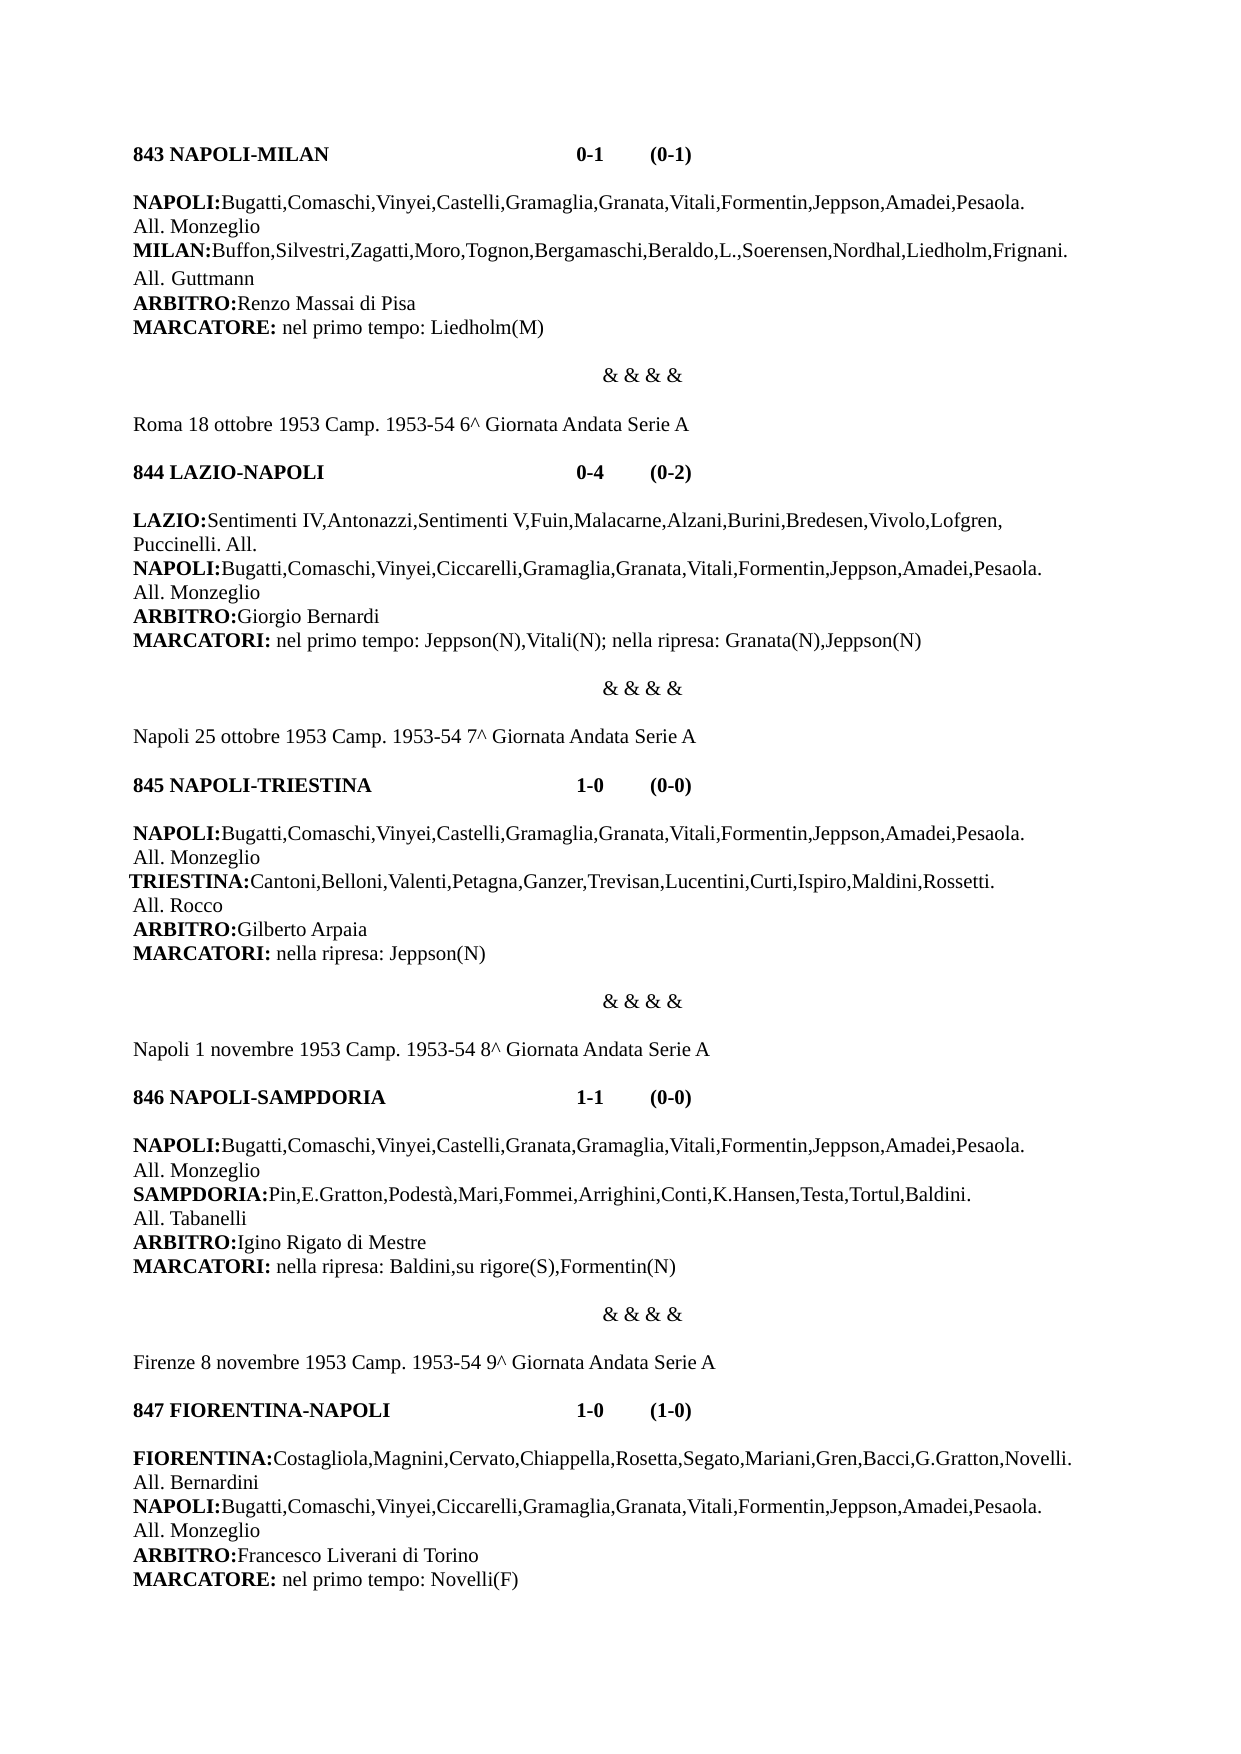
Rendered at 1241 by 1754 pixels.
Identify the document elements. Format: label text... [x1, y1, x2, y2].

text ARBITRO:Giorgio Bernardi [133, 604, 1152, 628]
text FIORENTINA:Costagliola,Magnini,Cervato,Chiappella,Rosetta,Segato,Mariani,Gren,Bacci,G.Gratton,Novelli. [133, 1446, 1152, 1470]
text MARCATORE: nel primo tempo: Liedholm(M) [133, 315, 1152, 339]
text 845 NAPOLI-TRIESTINA 1-0 (0-0) [133, 772, 1152, 797]
text LAZIO:Sentimenti IV,Antonazzi,Sentimenti V,Fuin,Malacarne,Alzani,Burini,Bredesen,Vivolo,Lofgren, [133, 508, 1152, 532]
text Napoli 1 novembre 1953 Camp. 1953-54 8^ Giornata Andata Serie A [133, 1037, 1152, 1061]
text All. Monzeglio [133, 214, 1152, 238]
text Roma 18 ottobre 1953 Camp. 1953-54 6^ Giornata Andata Serie A [133, 412, 1152, 436]
text 843 NAPOLI-MILAN 0-1 (0-1) [133, 142, 1152, 166]
text NAPOLI:Bugatti,Comaschi,Vinyei,Castelli,Gramaglia,Granata,Vitali,Formentin,Jeppson,Amadei,Pesaola. [133, 821, 1152, 845]
text NAPOLI:Bugatti,Comaschi,Vinyei,Ciccarelli,Gramaglia,Granata,Vitali,Formentin,Jeppson,Amadei,Pesaola. [133, 1494, 1152, 1518]
text NAPOLI:Bugatti,Comaschi,Vinyei,Ciccarelli,Gramaglia,Granata,Vitali,Formentin,Jeppson,Amadei,Pesaola. [133, 556, 1152, 580]
text All. Tabanelli [133, 1206, 1152, 1230]
text Firenze 8 novembre 1953 Camp. 1953-54 9^ Giornata Andata Serie A [133, 1350, 1152, 1374]
text ARBITRO:Francesco Liverani di Torino [133, 1542, 1152, 1567]
text All. Guttmann [133, 262, 1152, 291]
text NAPOLI:Bugatti,Comaschi,Vinyei,Castelli,Granata,Gramaglia,Vitali,Formentin,Jeppson,Amadei,Pesaola. [133, 1133, 1152, 1157]
text All. Monzeglio [133, 1518, 1152, 1542]
text 847 FIORENTINA-NAPOLI 1-0 (1-0) [133, 1398, 1152, 1422]
text & & & & [133, 363, 1152, 387]
text ARBITRO:Renzo Massai di Pisa [133, 291, 1152, 315]
text All. Monzeglio [133, 1157, 1152, 1182]
text NAPOLI:Bugatti,Comaschi,Vinyei,Castelli,Gramaglia,Granata,Vitali,Formentin,Jeppson,Amadei,Pesaola. [133, 190, 1152, 214]
text All. Rocco [118, 893, 1152, 917]
text ARBITRO:Gilberto Arpaia [133, 917, 1152, 941]
text MARCATORI: nel primo tempo: Jeppson(N),Vitali(N); nella ripresa: Granata(N),Jeppson(N) [133, 628, 1152, 652]
text SAMPDORIA:Pin,E.Gratton,Podestà,Mari,Fommei,Arrighini,Conti,K.Hansen,Testa,Tortul,Baldini. [133, 1182, 1152, 1206]
text All. Monzeglio [133, 580, 1152, 604]
text MARCATORE: nel primo tempo: Novelli(F) [133, 1567, 1152, 1591]
text MILAN:Buffon,Silvestri,Zagatti,Moro,Tognon,Bergamaschi,Beraldo,L.,Soerensen,Nordhal,Liedholm,Frignani. [133, 238, 1152, 262]
text MARCATORI: nella ripresa: Jeppson(N) [133, 941, 1152, 965]
text All. Bernardini [133, 1470, 1152, 1494]
text Puccinelli. All. [133, 532, 1152, 556]
text 844 LAZIO-NAPOLI 0-4 (0-2) [133, 460, 1152, 484]
text Napoli 25 ottobre 1953 Camp. 1953-54 7^ Giornata Andata Serie A [133, 724, 1152, 748]
text & & & & [133, 676, 1152, 700]
text TRIESTINA:Cantoni,Belloni,Valenti,Petagna,Ganzer,Trevisan,Lucentini,Curti,Ispiro,Maldini,Rossetti. [118, 869, 1152, 893]
text All. Monzeglio [133, 845, 1152, 869]
text 846 NAPOLI-SAMPDORIA 1-1 (0-0) [133, 1085, 1152, 1109]
text & & & & [133, 1302, 1152, 1326]
text MARCATORI: nella ripresa: Baldini,su rigore(S),Formentin(N) [133, 1254, 1152, 1278]
text & & & & [133, 989, 1152, 1013]
text ARBITRO:Igino Rigato di Mestre [133, 1230, 1152, 1254]
